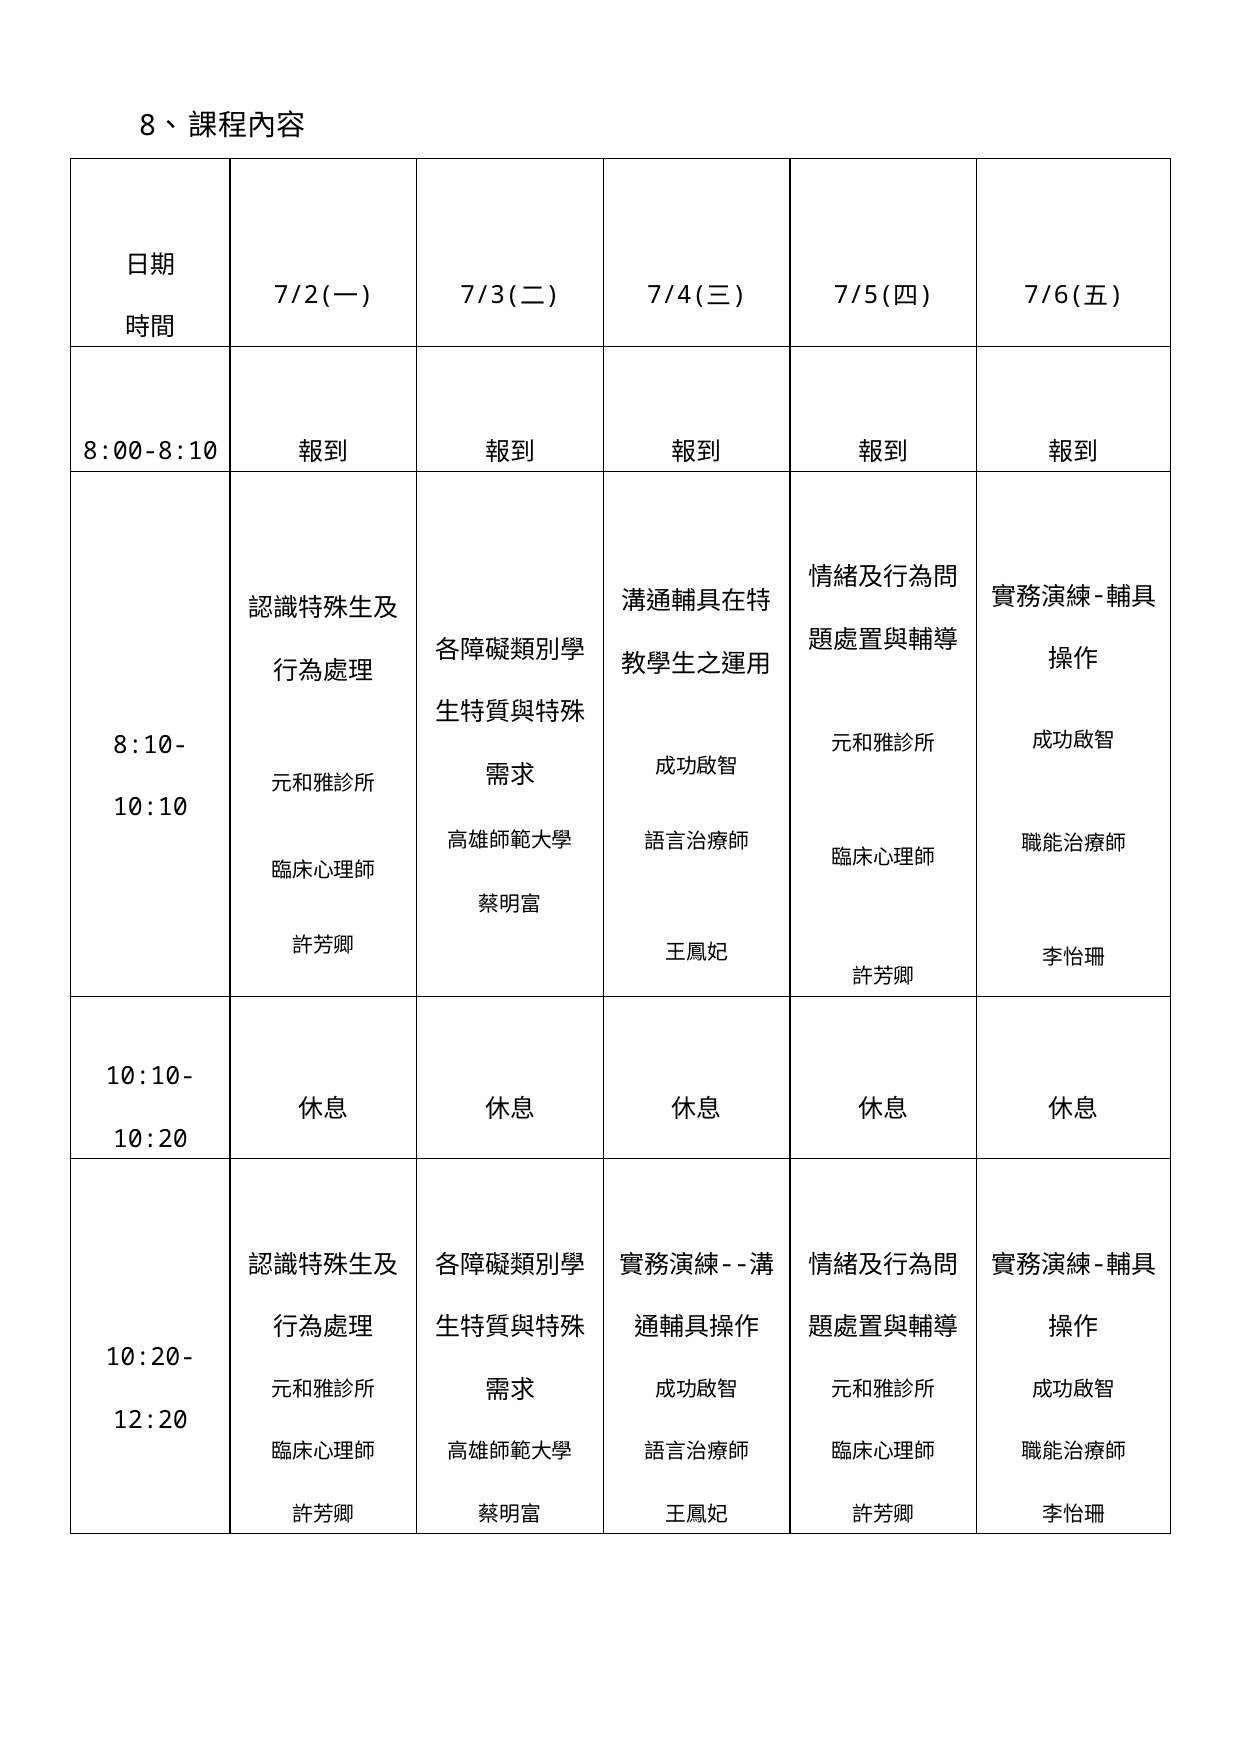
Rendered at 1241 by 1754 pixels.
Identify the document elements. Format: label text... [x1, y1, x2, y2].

table_cell 各障礙類別學生特質與特殊需求 高雄師範大學 蔡明富 [417, 1159, 603, 1533]
table_cell 實務演練--溝通輔具操作 成功啟智 語言治療師 王鳳妃 [604, 1159, 789, 1533]
table_cell 實務演練-輔具操作 成功啟智 職能治療師 李怡珊 [977, 472, 1170, 996]
table_cell 報到 [604, 347, 789, 471]
table_header 7/3(二) [417, 159, 603, 346]
table_cell 實務演練-輔具操作 成功啟智 職能治療師 李怡珊 [977, 1159, 1170, 1533]
table_cell 休息 [417, 997, 603, 1158]
table_cell 10:20-12:20 [71, 1159, 229, 1533]
table_cell 報到 [791, 347, 976, 471]
table_cell 休息 [791, 997, 976, 1158]
table_cell 報到 [231, 347, 416, 471]
table_cell 溝通輔具在特教學生之運用 成功啟智 語言治療師 王鳳妃 [604, 472, 789, 996]
table_cell 10:10-10:20 [71, 997, 229, 1158]
table_cell 報到 [977, 347, 1170, 471]
table_cell 情緒及行為問題處置與輔導 元和雅診所 臨床心理師 許芳卿 [791, 472, 976, 996]
list 課程內容 [139, 96, 1152, 146]
table_cell 各障礙類別學生特質與特殊需求 高雄師範大學 蔡明富 [417, 472, 603, 996]
table_header 7/6(五) [977, 159, 1170, 346]
table_cell 認識特殊生及行為處理 元和雅診所 臨床心理師 許芳卿 [231, 472, 416, 996]
table_cell 休息 [977, 997, 1170, 1158]
table_cell 報到 [417, 347, 603, 471]
table_cell 情緒及行為問題處置與輔導 元和雅診所 臨床心理師 許芳卿 [791, 1159, 976, 1533]
table_cell 休息 [231, 997, 416, 1158]
table_cell 認識特殊生及行為處理 元和雅診所 臨床心理師 許芳卿 [231, 1159, 416, 1533]
table_cell 8:00-8:10 [71, 347, 229, 471]
table_header 日期 時間 [71, 159, 229, 346]
table_cell 休息 [604, 997, 789, 1158]
table_cell 8:10-10:10 [71, 472, 229, 996]
table_header 7/2(一) [231, 159, 416, 346]
table_header 7/5(四) [791, 159, 976, 346]
table_header 7/4(三) [604, 159, 789, 346]
